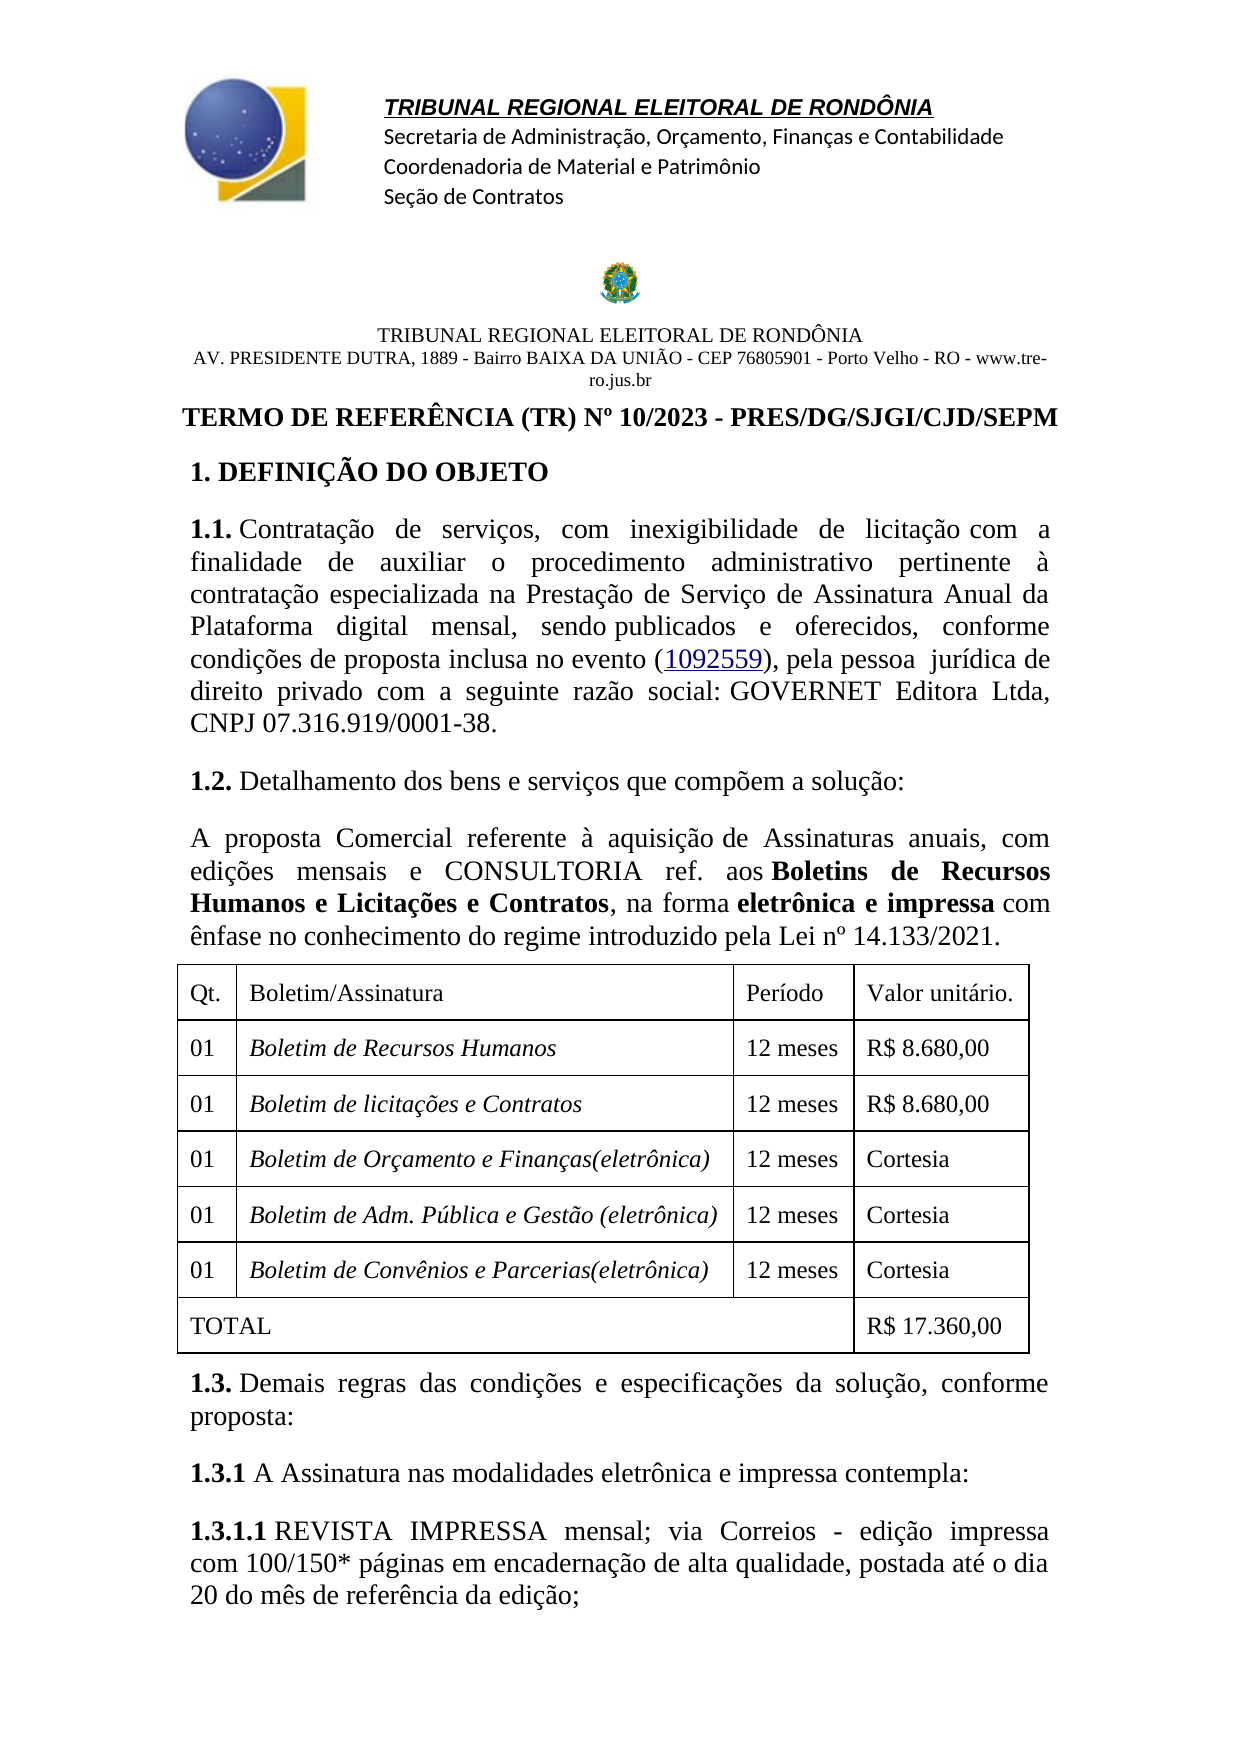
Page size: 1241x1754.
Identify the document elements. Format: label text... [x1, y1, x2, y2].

table_cell 12 meses [734, 1132, 853, 1186]
table_cell Boletim de licitações e Contratos [237, 1076, 733, 1130]
table_header Período [734, 965, 853, 1019]
table_cell Cortesia [855, 1243, 1028, 1297]
table_cell 12 meses [734, 1076, 853, 1130]
table_cell 01 [178, 1132, 236, 1186]
text 1. DEFINIÇÃO DO OBJETO [190, 455, 1051, 487]
table_cell Boletim de Recursos Humanos [237, 1021, 733, 1074]
table_header Valor unitário. [855, 965, 1028, 1019]
text A proposta Comercial referente à aquisição de Assinaturas anuais, com edições mensais e CONSULTORIA ref. aos Boletins de Recursos Humanos e Licitações e Contratos, na forma eletrônica e impressa com ênfase no conhecimento do regime introduzido pela Lei nº 14.133/2021. [190, 821, 1051, 951]
text 1.1. Contratação de serviços, com inexigibilidade de licitação com a finalidade de auxiliar o procedimento administrativo pertinente à contratação especializada na Prestação de Serviço de Assinatura Anual da Plataforma digital mensal, sendo publicados e oferecidos, conforme condições de proposta inclusa no evento (1092559), pela pessoa jurídica de direito privado com a seguinte razão social: GOVERNET Editora Ltda, CNPJ 07.316.919/0001-38. [190, 512, 1051, 739]
table_cell TOTAL [178, 1298, 853, 1352]
table_cell 01 [178, 1021, 236, 1074]
text 1.3.1 A Assinatura nas modalidades eletrônica e impressa contempla: [190, 1456, 1051, 1488]
text 1.3.1.1 REVISTA IMPRESSA mensal; via Correios - edição impressa com 100/150* páginas em encadernação de alta qualidade, postada até o dia 20 do mês de referência da edição; [190, 1513, 1051, 1611]
table_cell Boletim de Convênios e Parcerias(eletrônica) [237, 1243, 733, 1297]
table_cell 01 [178, 1243, 236, 1297]
table_cell 12 meses [734, 1243, 853, 1297]
table_cell 12 meses [734, 1021, 853, 1074]
text TRIBUNAL REGIONAL ELEITORAL DE RONDÔNIA [177, 323, 1063, 347]
table_cell Boletim de Adm. Pública e Gestão (eletrônica) [237, 1187, 733, 1241]
table_cell Cortesia [855, 1187, 1028, 1241]
table_cell Cortesia [855, 1132, 1028, 1186]
text 1.2. Detalhamento dos bens e serviços que compõem a solução: [190, 764, 1051, 796]
table_cell R$ 8.680,00 [855, 1076, 1028, 1130]
table_header Qt. [178, 965, 236, 1019]
text TERMO DE REFERÊNCIA (TR) Nº 10/2023 - PRES/DG/SJGI/CJD/SEPM [177, 401, 1063, 432]
table_cell Boletim de Orçamento e Finanças(eletrônica) [237, 1132, 733, 1186]
table_cell R$ 17.360,00 [855, 1298, 1028, 1352]
table_cell 01 [178, 1187, 236, 1241]
table_cell 12 meses [734, 1187, 853, 1241]
text 1.3. Demais regras das condições e especificações da solução, conforme proposta: [190, 1366, 1051, 1431]
text AV. PRESIDENTE DUTRA, 1889 - Bairro BAIXA DA UNIÃO - CEP 76805901 - Porto Velho - RO - www.tre-ro.jus.br [177, 347, 1063, 390]
table_cell 01 [178, 1076, 236, 1130]
table_header Boletim/Assinatura [237, 965, 733, 1019]
table_cell R$ 8.680,00 [855, 1021, 1028, 1074]
